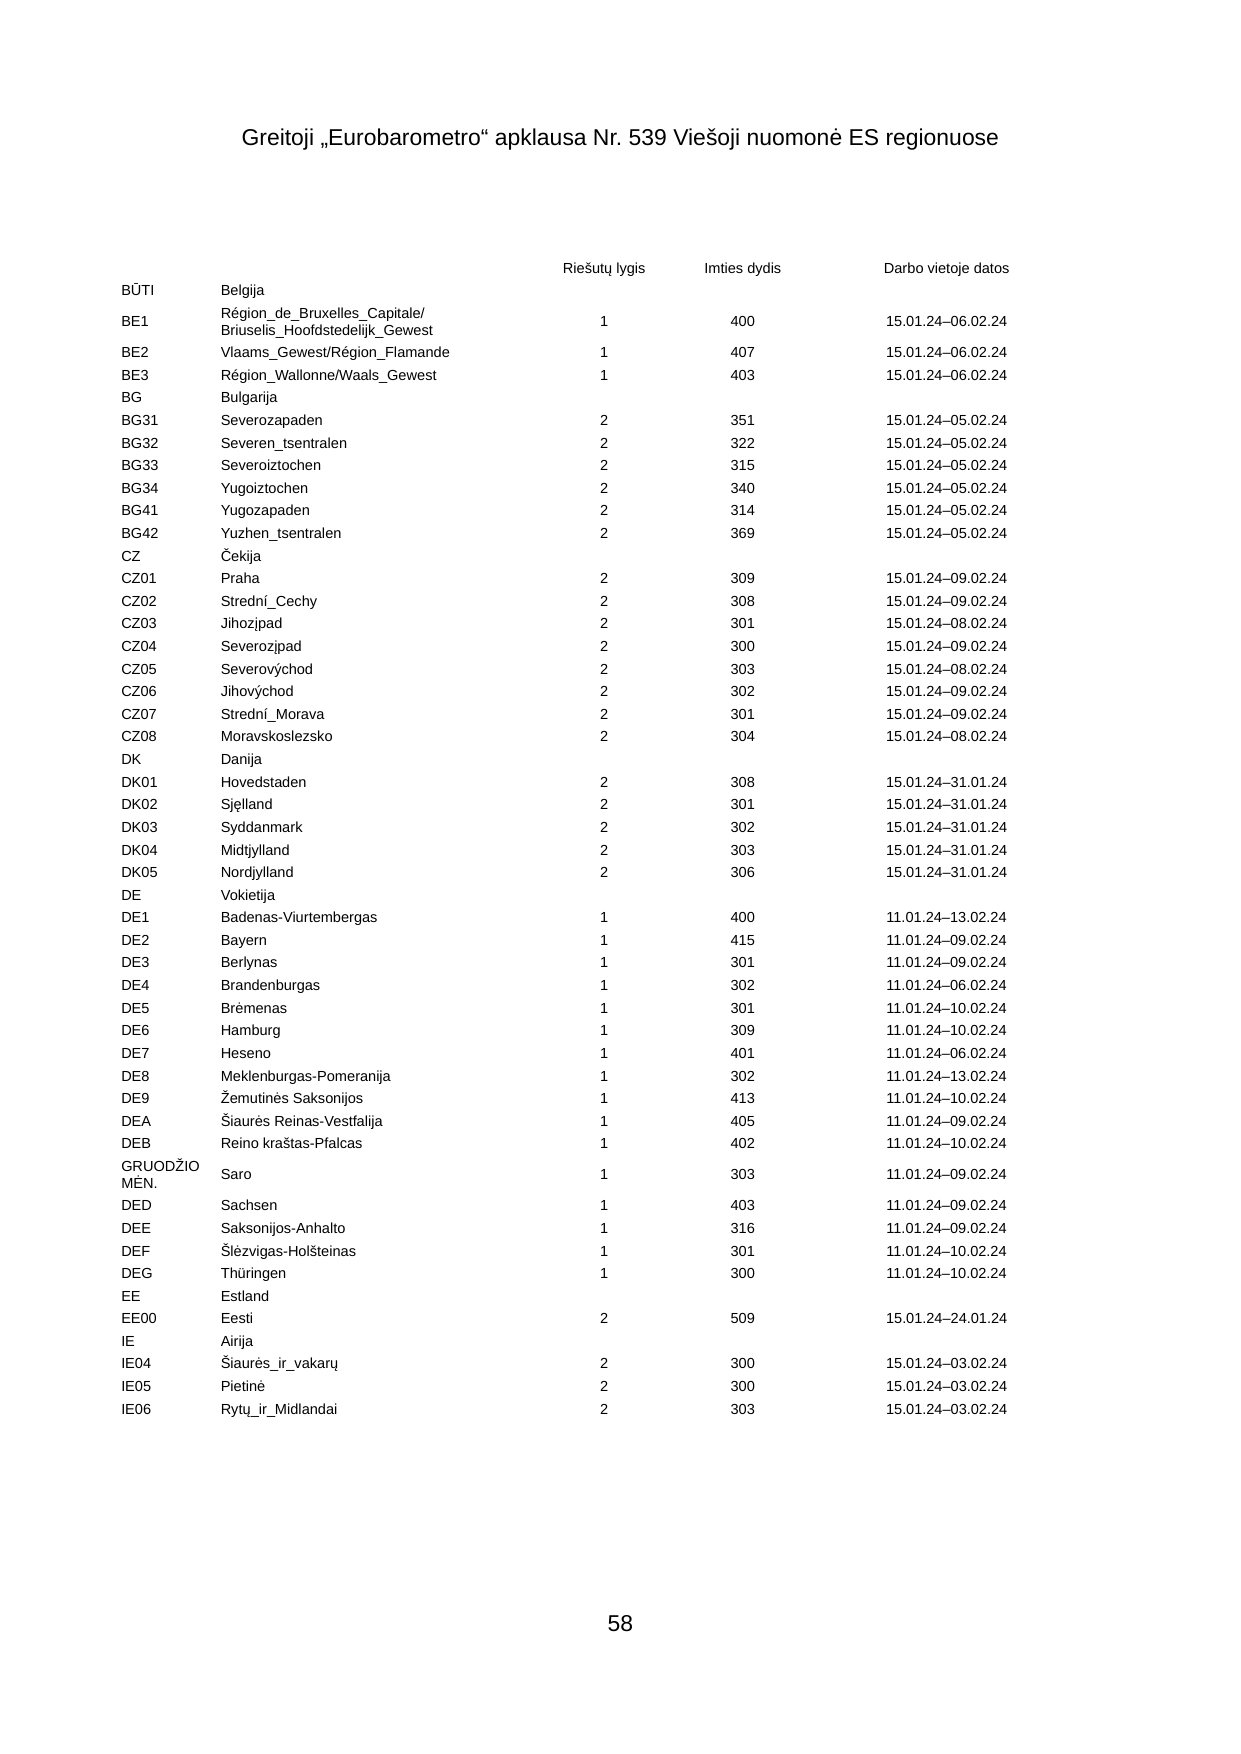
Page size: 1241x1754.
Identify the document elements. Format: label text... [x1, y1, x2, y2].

table_cell 11.01.24–10.02.24 [812, 1262, 1081, 1284]
table_cell 2 [535, 431, 673, 454]
table_cell Hovedstaden [218, 770, 534, 793]
table_cell Badenas-Viurtembergas [218, 906, 534, 929]
table_cell 1 [535, 1194, 673, 1217]
table_cell Brandenburgas [218, 974, 534, 996]
table_cell Thüringen [218, 1262, 534, 1284]
table_cell 11.01.24–09.02.24 [812, 1155, 1081, 1194]
table_cell [535, 1285, 673, 1307]
table_cell 301 [673, 951, 812, 974]
table_cell 1 [535, 1239, 673, 1262]
table_cell BG33 [118, 454, 218, 477]
table_cell 15.01.24–31.01.24 [812, 838, 1081, 861]
table_cell 300 [673, 1375, 812, 1397]
table_cell Vokietija [218, 884, 534, 906]
table_cell Strední_Cechy [218, 590, 534, 612]
table_cell Šiaurės Reinas-Vestfalija [218, 1110, 534, 1132]
table_cell EE00 [118, 1307, 218, 1330]
table_cell 11.01.24–06.02.24 [812, 974, 1081, 996]
table_cell 11.01.24–13.02.24 [812, 1064, 1081, 1087]
table_cell 11.01.24–06.02.24 [812, 1042, 1081, 1064]
table_cell 1 [535, 1087, 673, 1109]
table_cell DK05 [118, 861, 218, 883]
table_cell 407 [673, 341, 812, 363]
table_cell IE04 [118, 1352, 218, 1375]
table_cell 303 [673, 658, 812, 680]
table_cell DE8 [118, 1064, 218, 1087]
table_cell Šiaurės_ir_vakarų [218, 1352, 534, 1375]
table_cell DEE [118, 1217, 218, 1239]
table_cell IE06 [118, 1398, 218, 1420]
table_cell 1 [535, 1217, 673, 1239]
table_cell Yugozapaden [218, 499, 534, 522]
table_cell 15.01.24–08.02.24 [812, 612, 1081, 635]
table_cell 301 [673, 612, 812, 635]
table_cell [812, 386, 1081, 409]
table_cell 301 [673, 1239, 812, 1262]
table_cell [535, 544, 673, 567]
table_cell [673, 279, 812, 302]
table_cell 314 [673, 499, 812, 522]
table_cell 302 [673, 816, 812, 838]
table_cell Syddanmark [218, 816, 534, 838]
table_cell 11.01.24–10.02.24 [812, 1239, 1081, 1262]
table_cell 308 [673, 770, 812, 793]
table_cell 2 [535, 838, 673, 861]
table_cell 2 [535, 635, 673, 657]
table_cell 15.01.24–06.02.24 [812, 341, 1081, 363]
table_header [118, 256, 218, 279]
table_cell 11.01.24–09.02.24 [812, 1217, 1081, 1239]
table_cell 301 [673, 703, 812, 725]
table_cell 308 [673, 590, 812, 612]
table_cell 15.01.24–05.02.24 [812, 409, 1081, 431]
table_cell 15.01.24–24.01.24 [812, 1307, 1081, 1330]
table_cell 309 [673, 567, 812, 589]
table_cell Danija [218, 748, 534, 770]
table_cell [812, 748, 1081, 770]
table_cell 316 [673, 1217, 812, 1239]
table_cell Yuzhen_tsentralen [218, 522, 534, 544]
table_cell Midtjylland [218, 838, 534, 861]
table_cell Reino kraštas-Pfalcas [218, 1132, 534, 1155]
table_cell 2 [535, 522, 673, 544]
table_cell Hamburg [218, 1019, 534, 1042]
table_cell Airija [218, 1330, 534, 1352]
table_cell Severovýchod [218, 658, 534, 680]
table_cell 15.01.24–09.02.24 [812, 680, 1081, 703]
table_cell 15.01.24–09.02.24 [812, 635, 1081, 657]
table_cell Strední_Morava [218, 703, 534, 725]
table_cell 15.01.24–05.02.24 [812, 499, 1081, 522]
table_cell Vlaams_Gewest/Région_Flamande [218, 341, 534, 363]
table_cell [535, 748, 673, 770]
table_cell 401 [673, 1042, 812, 1064]
table_cell Severozįpad [218, 635, 534, 657]
table_cell Bulgarija [218, 386, 534, 409]
table_cell BE1 [118, 302, 218, 341]
table_cell 2 [535, 680, 673, 703]
table_cell 15.01.24–05.02.24 [812, 522, 1081, 544]
table_cell Praha [218, 567, 534, 589]
table_cell DK01 [118, 770, 218, 793]
table_cell CZ05 [118, 658, 218, 680]
table_cell Moravskoslezsko [218, 725, 534, 748]
table_cell Bayern [218, 929, 534, 951]
table_cell GRUODŽIO MĖN. [118, 1155, 218, 1194]
table_cell 15.01.24–09.02.24 [812, 703, 1081, 725]
table_cell 2 [535, 861, 673, 883]
table_cell 11.01.24–09.02.24 [812, 1110, 1081, 1132]
table_cell 1 [535, 1262, 673, 1284]
table_cell Yugoiztochen [218, 477, 534, 499]
table_cell 300 [673, 1262, 812, 1284]
table_cell 400 [673, 302, 812, 341]
table_cell 15.01.24–09.02.24 [812, 590, 1081, 612]
table_cell IE [118, 1330, 218, 1352]
table_cell DEF [118, 1239, 218, 1262]
table_cell DK02 [118, 793, 218, 816]
table_cell 302 [673, 1064, 812, 1087]
table_cell 15.01.24–05.02.24 [812, 431, 1081, 454]
table_cell 1 [535, 302, 673, 341]
table_cell DK04 [118, 838, 218, 861]
table_cell 300 [673, 635, 812, 657]
table_cell DEA [118, 1110, 218, 1132]
table_cell 15.01.24–31.01.24 [812, 861, 1081, 883]
table_cell 302 [673, 680, 812, 703]
table_cell DE4 [118, 974, 218, 996]
table_cell 351 [673, 409, 812, 431]
table_cell CZ [118, 544, 218, 567]
table_cell 306 [673, 861, 812, 883]
table_cell 403 [673, 364, 812, 386]
table_cell 2 [535, 1375, 673, 1397]
table_cell Région_Wallonne/Waals_Gewest [218, 364, 534, 386]
table_cell [673, 748, 812, 770]
table_cell 303 [673, 1398, 812, 1420]
table_cell DE3 [118, 951, 218, 974]
table_cell DED [118, 1194, 218, 1217]
table_cell 413 [673, 1087, 812, 1109]
table_cell 300 [673, 1352, 812, 1375]
table_cell 11.01.24–10.02.24 [812, 1019, 1081, 1042]
table_cell DE7 [118, 1042, 218, 1064]
table_cell BG41 [118, 499, 218, 522]
table_cell Meklenburgas-Pomeranija [218, 1064, 534, 1087]
table_cell 1 [535, 929, 673, 951]
table_cell [812, 1330, 1081, 1352]
table_cell [812, 279, 1081, 302]
table_cell [673, 386, 812, 409]
table_cell DE6 [118, 1019, 218, 1042]
table_cell 11.01.24–10.02.24 [812, 1132, 1081, 1155]
table_cell [673, 544, 812, 567]
table_cell DE2 [118, 929, 218, 951]
table_cell 15.01.24–06.02.24 [812, 302, 1081, 341]
table_cell BG31 [118, 409, 218, 431]
table_cell CZ02 [118, 590, 218, 612]
table_cell 301 [673, 793, 812, 816]
table_cell Belgija [218, 279, 534, 302]
table_cell 301 [673, 996, 812, 1019]
table_cell DK [118, 748, 218, 770]
table_cell 15.01.24–09.02.24 [812, 567, 1081, 589]
table_cell Estland [218, 1285, 534, 1307]
table_header Darbo vietoje datos [812, 256, 1081, 279]
table_cell 11.01.24–10.02.24 [812, 996, 1081, 1019]
table_cell 11.01.24–13.02.24 [812, 906, 1081, 929]
table_cell 2 [535, 477, 673, 499]
table_cell BŪTI [118, 279, 218, 302]
table_cell Sachsen [218, 1194, 534, 1217]
table_cell [673, 1285, 812, 1307]
table_cell CZ03 [118, 612, 218, 635]
table_cell [812, 1285, 1081, 1307]
table_cell 11.01.24–10.02.24 [812, 1087, 1081, 1109]
table_cell CZ08 [118, 725, 218, 748]
table_cell 309 [673, 1019, 812, 1042]
table_cell Šlėzvigas-Holšteinas [218, 1239, 534, 1262]
table_cell 315 [673, 454, 812, 477]
table_cell 15.01.24–03.02.24 [812, 1398, 1081, 1420]
table_cell 302 [673, 974, 812, 996]
table_cell 1 [535, 1019, 673, 1042]
table_cell 1 [535, 341, 673, 363]
table_cell CZ01 [118, 567, 218, 589]
table_cell Rytų_ir_Midlandai [218, 1398, 534, 1420]
table_cell 1 [535, 364, 673, 386]
table_cell Sjęlland [218, 793, 534, 816]
table_cell [535, 386, 673, 409]
table_cell Région_de_Bruxelles_Capitale/Briuselis_Hoofdstedelijk_Gewest [218, 302, 534, 341]
table_cell 2 [535, 590, 673, 612]
table_cell 2 [535, 499, 673, 522]
table_cell 15.01.24–08.02.24 [812, 658, 1081, 680]
table_cell Jihovýchod [218, 680, 534, 703]
table_cell 322 [673, 431, 812, 454]
table_cell 15.01.24–03.02.24 [812, 1352, 1081, 1375]
table_cell 402 [673, 1132, 812, 1155]
table_cell [812, 544, 1081, 567]
table_cell 400 [673, 906, 812, 929]
table_cell 2 [535, 1307, 673, 1330]
table_cell 2 [535, 612, 673, 635]
table_cell BE2 [118, 341, 218, 363]
table_cell 1 [535, 906, 673, 929]
table_cell 2 [535, 725, 673, 748]
table_cell 15.01.24–31.01.24 [812, 816, 1081, 838]
table_cell Čekija [218, 544, 534, 567]
table_cell 1 [535, 1110, 673, 1132]
table_cell 304 [673, 725, 812, 748]
table_cell CZ07 [118, 703, 218, 725]
table_cell 15.01.24–31.01.24 [812, 770, 1081, 793]
table_cell 2 [535, 409, 673, 431]
table_cell IE05 [118, 1375, 218, 1397]
table_header [218, 256, 534, 279]
table_cell BE3 [118, 364, 218, 386]
table_cell Saksonijos-Anhalto [218, 1217, 534, 1239]
table_cell 340 [673, 477, 812, 499]
table_cell Heseno [218, 1042, 534, 1064]
table_cell 2 [535, 1398, 673, 1420]
table_cell Severozapaden [218, 409, 534, 431]
table_cell 2 [535, 770, 673, 793]
table_cell 11.01.24–09.02.24 [812, 1194, 1081, 1217]
table_header Imties dydis [673, 256, 812, 279]
table_cell 2 [535, 658, 673, 680]
table_cell 15.01.24–05.02.24 [812, 477, 1081, 499]
table_cell BG42 [118, 522, 218, 544]
table_cell BG32 [118, 431, 218, 454]
table_cell 11.01.24–09.02.24 [812, 929, 1081, 951]
table_cell 1 [535, 1064, 673, 1087]
table_cell [535, 279, 673, 302]
table_cell EE [118, 1285, 218, 1307]
table_cell 303 [673, 1155, 812, 1194]
table_cell 509 [673, 1307, 812, 1330]
table_cell 2 [535, 793, 673, 816]
table_cell 2 [535, 454, 673, 477]
table_cell 403 [673, 1194, 812, 1217]
table_cell 2 [535, 1352, 673, 1375]
table_cell 15.01.24–31.01.24 [812, 793, 1081, 816]
table_cell Jihozįpad [218, 612, 534, 635]
table_cell [535, 884, 673, 906]
table_cell 1 [535, 1132, 673, 1155]
table_cell 1 [535, 1042, 673, 1064]
table_cell DE1 [118, 906, 218, 929]
table_cell Brėmenas [218, 996, 534, 1019]
table_cell 1 [535, 974, 673, 996]
table_cell DE [118, 884, 218, 906]
table_cell 2 [535, 816, 673, 838]
table_cell 2 [535, 567, 673, 589]
table_cell 15.01.24–08.02.24 [812, 725, 1081, 748]
table_cell 405 [673, 1110, 812, 1132]
table_cell DEG [118, 1262, 218, 1284]
table_cell [535, 1330, 673, 1352]
table_cell Saro [218, 1155, 534, 1194]
table_cell 15.01.24–03.02.24 [812, 1375, 1081, 1397]
table_cell 15.01.24–06.02.24 [812, 364, 1081, 386]
table_cell Nordjylland [218, 861, 534, 883]
table_cell 415 [673, 929, 812, 951]
table_cell 303 [673, 838, 812, 861]
table_cell 15.01.24–05.02.24 [812, 454, 1081, 477]
table_cell 11.01.24–09.02.24 [812, 951, 1081, 974]
table_cell 369 [673, 522, 812, 544]
table_cell Eesti [218, 1307, 534, 1330]
table_cell DE5 [118, 996, 218, 1019]
table_cell [673, 1330, 812, 1352]
table_cell Severoiztochen [218, 454, 534, 477]
table_cell CZ04 [118, 635, 218, 657]
table_cell 1 [535, 951, 673, 974]
table_cell Severen_tsentralen [218, 431, 534, 454]
table_cell Berlynas [218, 951, 534, 974]
table_cell [673, 884, 812, 906]
table_cell DE9 [118, 1087, 218, 1109]
table_cell DK03 [118, 816, 218, 838]
table_cell BG [118, 386, 218, 409]
table_header Riešutų lygis [535, 256, 673, 279]
table_cell Žemutinės Saksonijos [218, 1087, 534, 1109]
table_cell DEB [118, 1132, 218, 1155]
table_cell 2 [535, 703, 673, 725]
table_cell 1 [535, 996, 673, 1019]
table_cell 1 [535, 1155, 673, 1194]
table_cell CZ06 [118, 680, 218, 703]
table_cell BG34 [118, 477, 218, 499]
table_cell [812, 884, 1081, 906]
table_cell Pietinė [218, 1375, 534, 1397]
